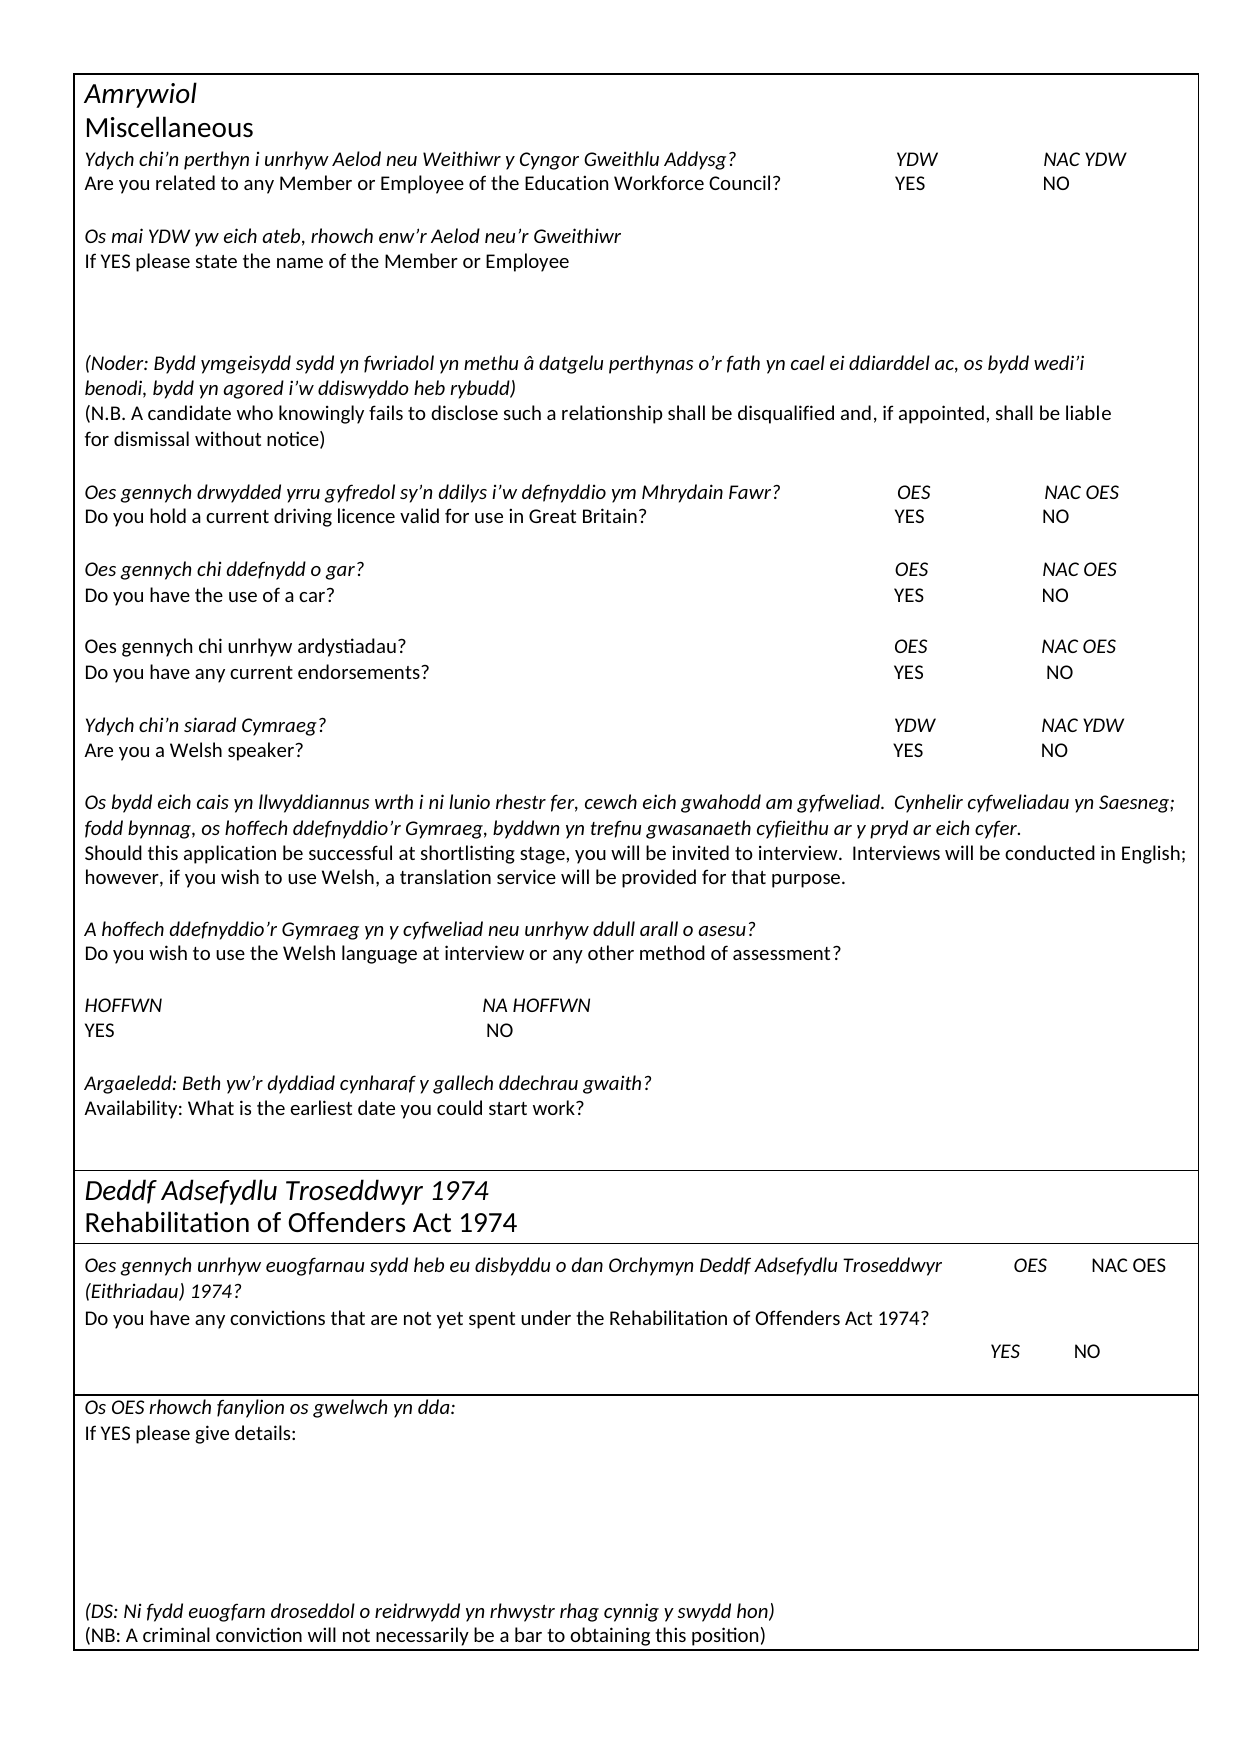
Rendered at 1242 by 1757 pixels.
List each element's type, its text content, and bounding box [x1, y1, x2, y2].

table_header Amrywiol Miscellaneous [75, 75, 1198, 145]
table_cell Argaeledd: Beth yw’r dyddiad cynharaf y gallech ddechrau gwaith? Availability: What is the earliest date you could start work? [75, 1044, 1198, 1170]
table_cell Oes gennych chi ddefnydd o gar? OES NAC OES Do you have the use of a car? YES NO [75, 530, 1198, 607]
table_cell Deddf Adsefydlu Troseddwyr 1974 Rehabilitation of Offenders Act 1974 [75, 1171, 1198, 1242]
table_cell Ydych chi’n siarad Cymraeg? YDW NAC YDW Are you a Welsh speaker? YES NO [75, 686, 1198, 763]
table_cell Os OES rhowch fanylion os gwelwch yn dda: If YES please give details: (DS: Ni fydd euogfarn droseddol o reidrwydd yn rhwystr rhag cynnig y swydd hon) (NB: A criminal conviction will not necessarily be a bar to obtaining this position) [75, 1396, 1198, 1649]
table_cell Ydych chi’n perthyn i unrhyw Aelod neu Weithiwr y Cyngor Gweithlu Addysg? YDW NAC YDW Are you related to any Member or Employee of the Education Workforce Council? YES NO [75, 145, 1198, 223]
table_cell Os bydd eich cais yn llwyddiannus wrth i ni lunio rhestr fer, cewch eich gwahodd am gyfweliad. Cynhelir cyfweliadau yn Saesneg; fodd bynnag, os hoffech ddefnyddio’r Gymraeg, byddwn yn trefnu gwasanaeth cyfieithu ar y pryd ar eich cyfer. Should this application be successful at shortlisting stage, you will be invited to interview. Interviews will be conducted in English; however, if you wish to use Welsh, a translation service will be provided for that purpose. A hoffech ddefnyddio’r Gymraeg yn y cyfweliad neu unrhyw ddull arall o asesu? Do you wish to use the Welsh language at interview or any other method of assessment? HOFFWN NA HOFFWN YES NO [75, 763, 1198, 1044]
table_cell Oes gennych chi unrhyw ardystiadau? OES NAC OES Do you have any current endorsements? YES NO [75, 608, 1198, 686]
table_cell Oes gennych unrhyw euogfarnau sydd heb eu disbyddu o dan Orchymyn Deddf Adsefydlu Troseddwyr OES NAC OES (Eithriadau) 1974? Do you have any convictions that are not yet spent under the Rehabilitation of Offenders Act 1974? YES NO [75, 1244, 1198, 1394]
table_cell Oes gennych drwydded yrru gyfredol sy’n ddilys i’w defnyddio ym Mhrydain Fawr? OES NAC OES Do you hold a current driving licence valid for use in Great Britain? YES NO [75, 453, 1198, 530]
table_cell Os mai YDW yw eich ateb, rhowch enw’r Aelod neu’r Gweithiwr If YES please state the name of the Member or Employee (Noder: Bydd ymgeisydd sydd yn fwriadol yn methu â datgelu perthynas o’r fath yn cael ei ddiarddel ac, os bydd wedi’i benodi, bydd yn agored i’w ddiswyddo heb rybudd) (N.B. A candidate who knowingly fails to disclose such a relationship shall be disqualified and, if appointed, shall be liable for dismissal without notice) [75, 223, 1198, 453]
